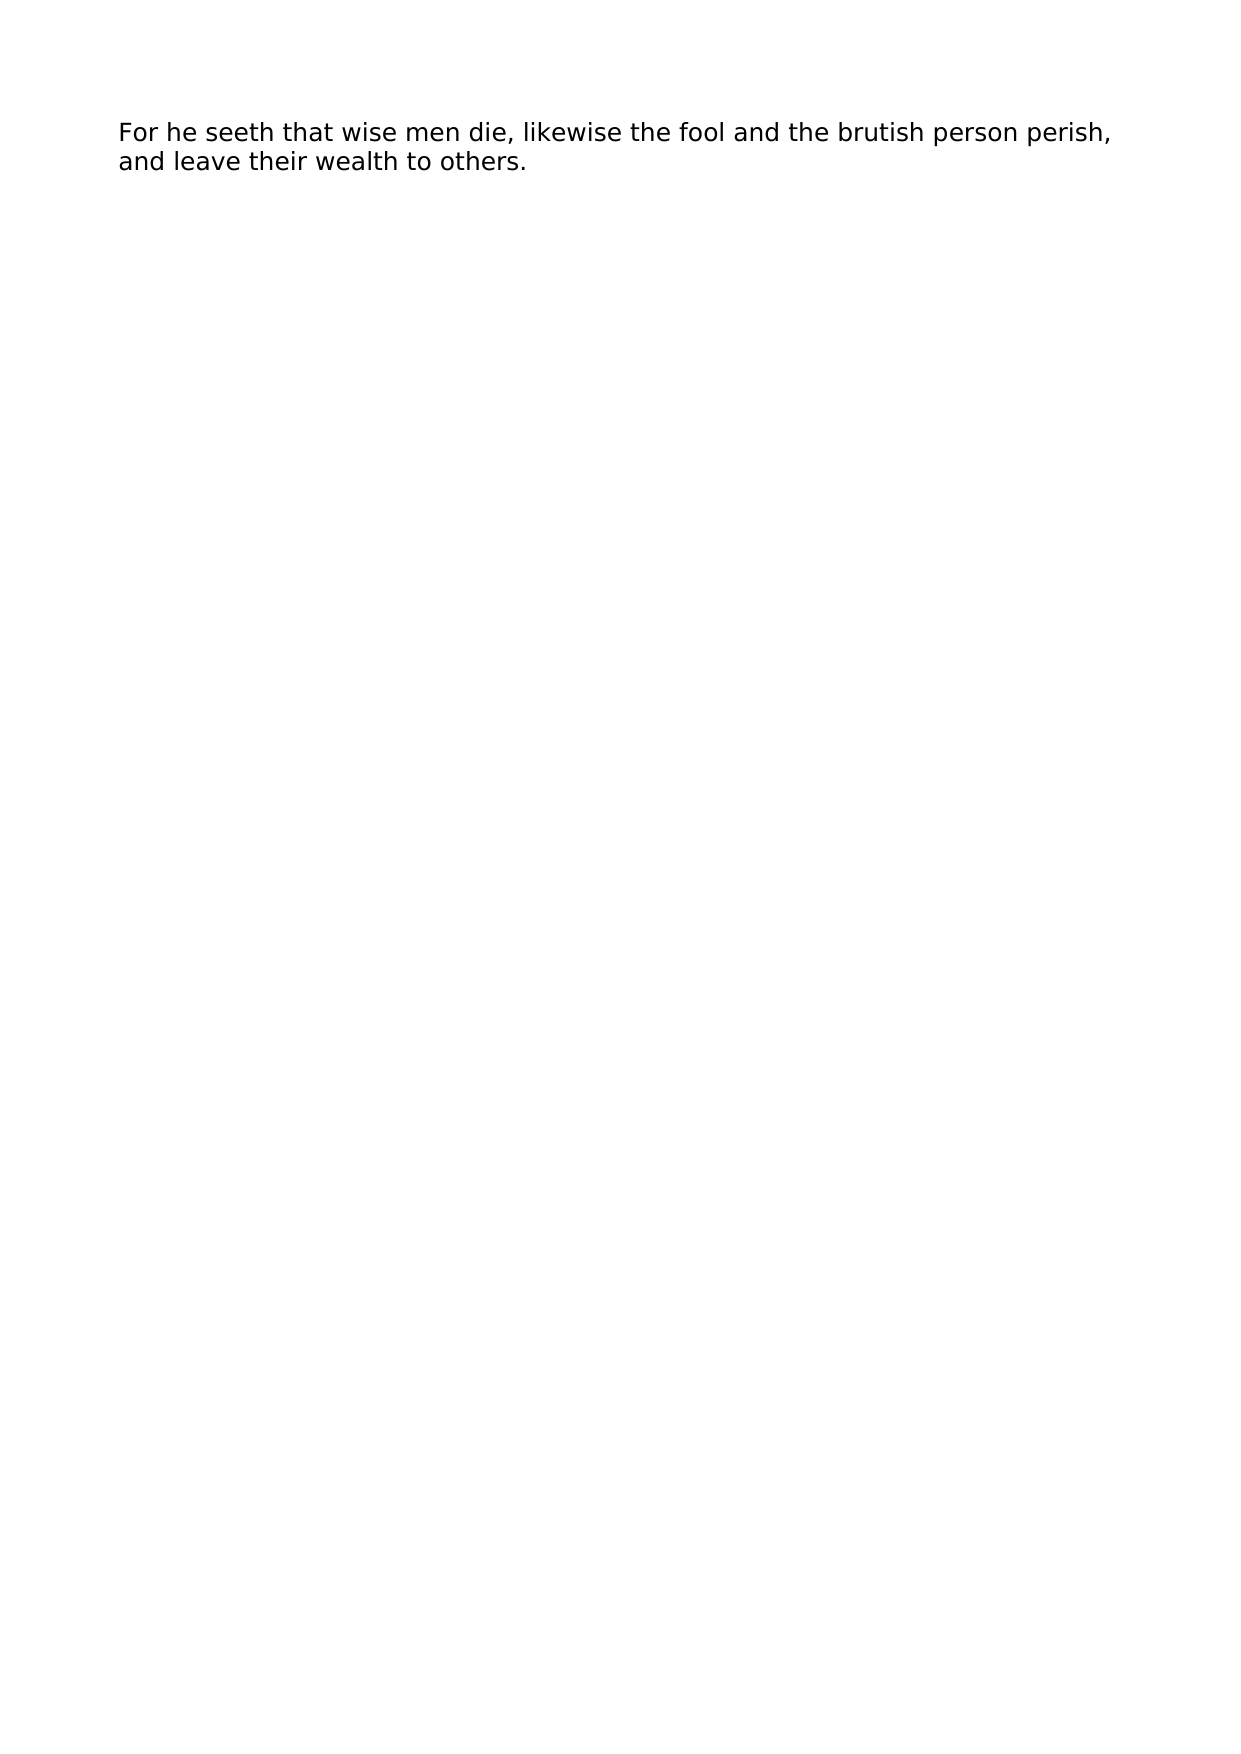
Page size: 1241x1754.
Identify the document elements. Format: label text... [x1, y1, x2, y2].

text For he seeth that wise men die, likewise the fool and the brutish person perish, and leave their wealth to others. [118, 118, 1122, 176]
